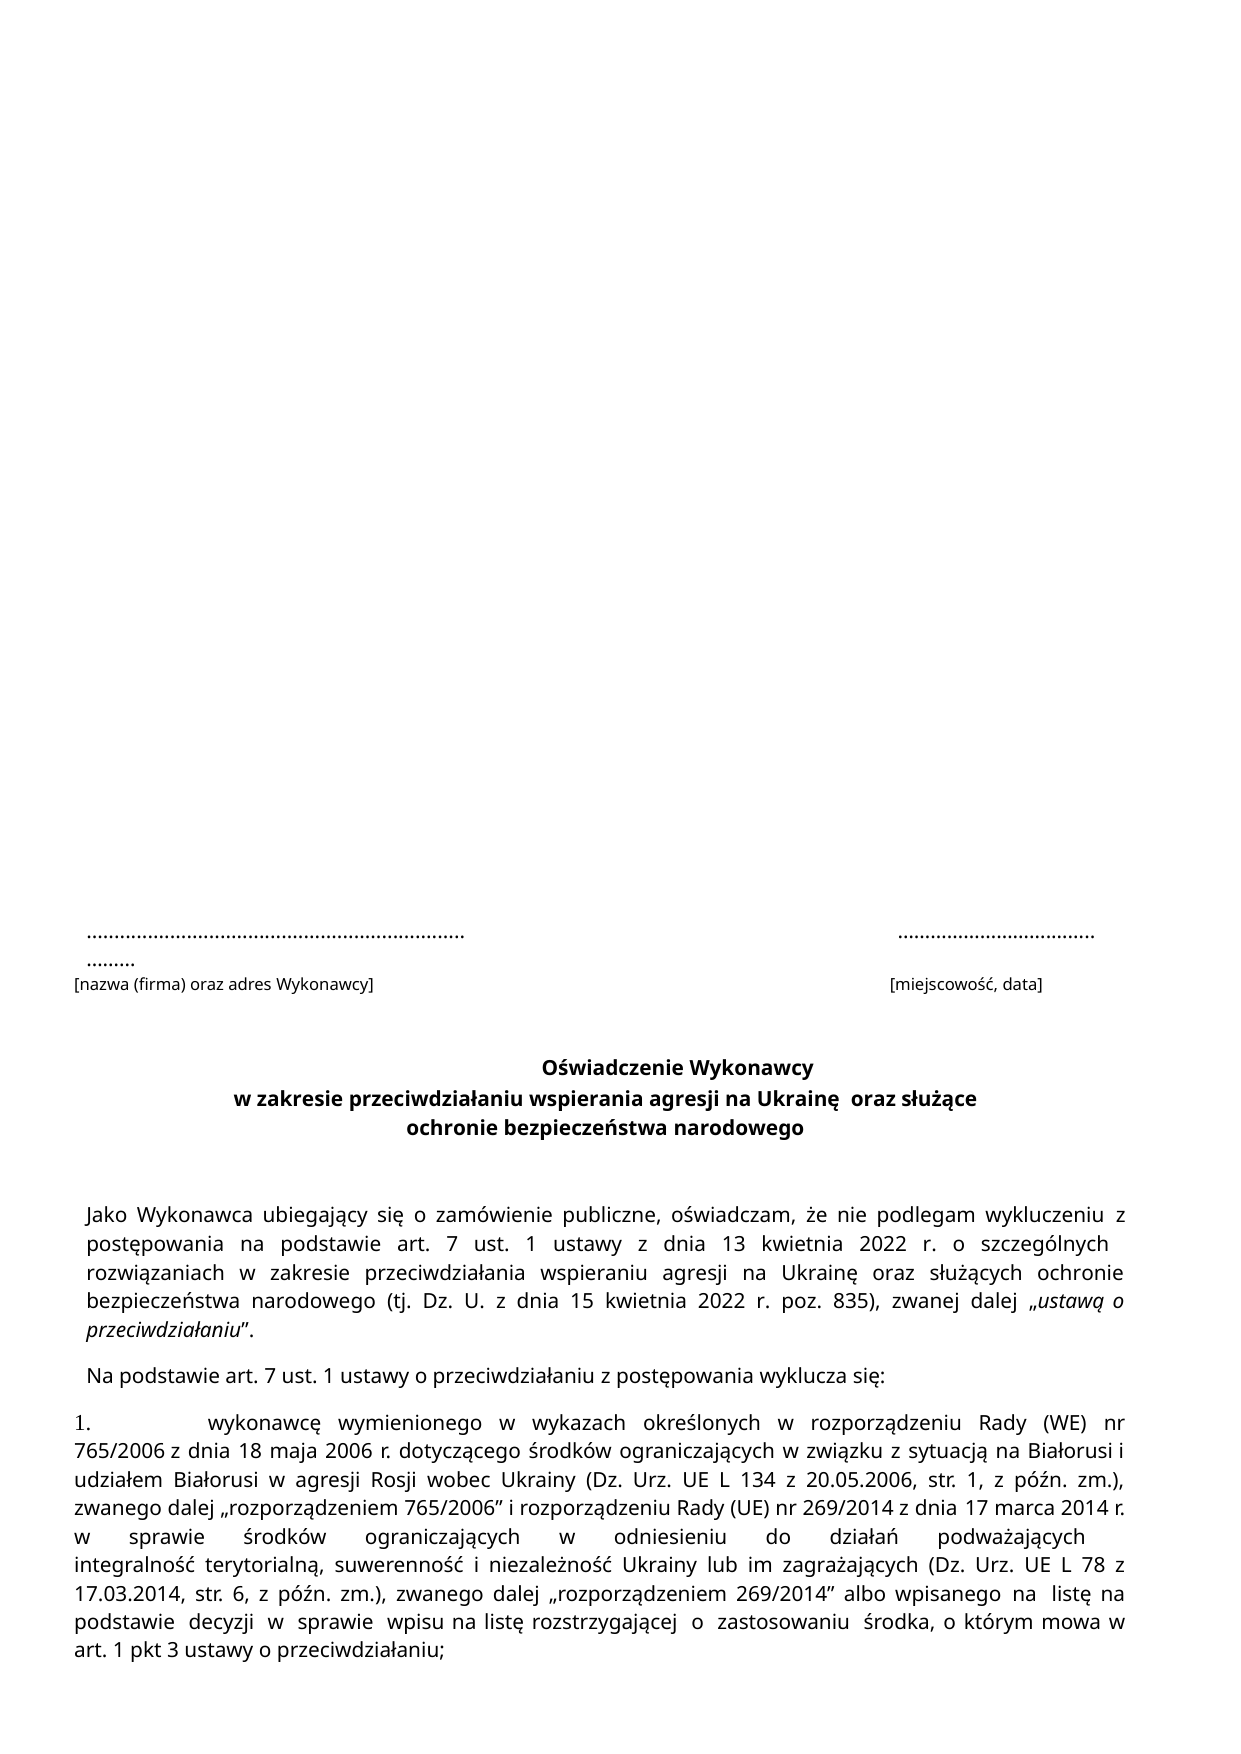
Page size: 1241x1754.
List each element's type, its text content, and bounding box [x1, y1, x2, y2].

text [nazwa (firma) oraz adres Wykonawcy] [miejscowość, data] [74, 973, 1137, 996]
text Jako Wykonawca ubiegający się o zamówienie publiczne, oświadczam, że nie podlegam wykluczeniu z postępowania na podstawie art. 7 ust. 1 ustawy z dnia 13 kwietnia 2022 r. o szczególnych rozwiązaniach w zakresie przeciwdziałania wspieraniu agresji na Ukrainę oraz służących ochronie bezpieczeństwa narodowego (tj. Dz. U. z dnia 15 kwietnia 2022 r. poz. 835), zwanej dalej „ustawą o przeciwdziałaniu”. [86, 1200, 1125, 1344]
text Oświadczenie Wykonawcy [218, 1053, 1137, 1082]
text Na podstawie art. 7 ust. 1 ustawy o przeciwdziałaniu z postępowania wyklucza się: [86, 1361, 1137, 1389]
text .................................................................... ……………………….……..……… [86, 916, 1137, 973]
text w zakresie przeciwdziałaniu wspierania agresji na Ukrainę oraz służące ochronie bezpieczeństwa narodowego [218, 1084, 993, 1141]
list wykonawcę wymienionego w wykazach określonych w rozporządzeniu Rady (WE) nr 765/2006 z dnia 18 maja 2006 r. dotyczącego środków ograniczających w związku z sytuacją na Białorusi i udziałem Białorusi w agresji Rosji wobec Ukrainy (Dz. Urz. UE L 134 z 20.05.2006, str. 1, z późn. zm.), zwanego dalej „rozporządzeniem 765/2006” i rozporządzeniu Rady (UE) nr 269/2014 z dnia 17 marca 2014 r. w sprawie środków ograniczających w odniesieniu do działań podważających integralność terytorialną, suwerenność i niezależność Ukrainy lub im zagrażających (Dz. Urz. UE L 78 z 17.03.2014, str. 6, z późn. zm.), zwanego dalej „rozporządzeniem 269/2014” albo wpisanego na listę na podstawie decyzji w sprawie wpisu na listę rozstrzygającej o zastosowaniu środka, o którym mowa w art. 1 pkt 3 ustawy o przeciwdziałaniu; [74, 1408, 1125, 1664]
